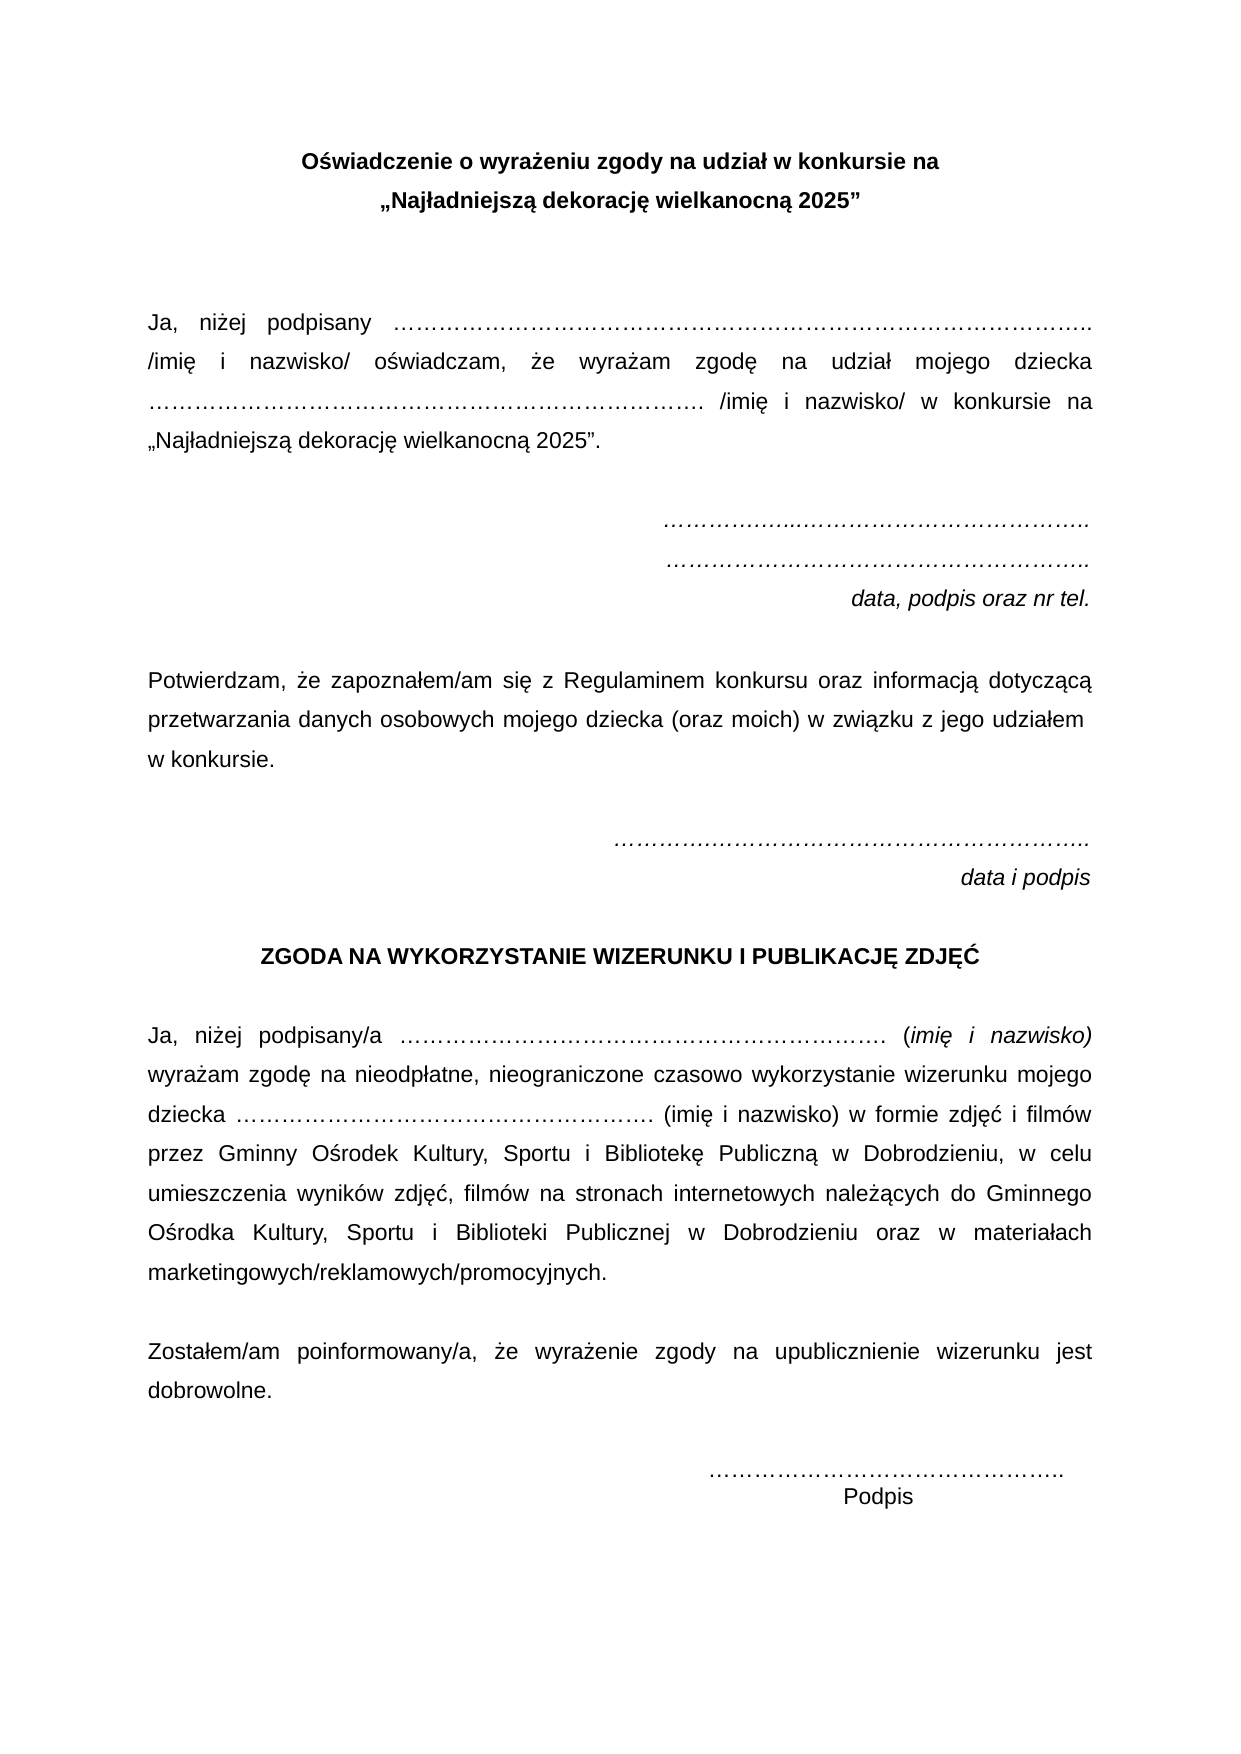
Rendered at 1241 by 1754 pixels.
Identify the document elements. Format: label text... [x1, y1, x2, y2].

text Potwierdzam, że zapoznałem/am się z Regulaminem konkursu oraz informacją dotyczącą przetwarzania danych osobowych mojego dziecka (oraz moich) w związku z jego udziałem w konkursie. [148, 667, 1093, 772]
list ZGODA NA WYKORZYSTANIE WIZERUNKU I PUBLIKACJĘ ZDJĘĆ [148, 943, 1093, 969]
text Ja, niżej podpisany ……………………………………………………………………………….. /imię i nazwisko/ oświadczam, że wyrażam zgodę na udział mojego dziecka ………………………………………………………………. /imię i nazwisko/ w konkursie na „Najładniejszą dekorację wielkanocną 2025”. [148, 309, 1093, 454]
text data, podpis oraz nr tel. [148, 585, 1093, 612]
text „Najładniejszą dekorację wielkanocną 2025” [148, 187, 1093, 255]
text Oświadczenie o wyrażeniu zgody na udział w konkursie na [148, 148, 1093, 174]
text ………….………………………………………….. [148, 824, 1093, 851]
list Zostałem/am poinformowany/a, że wyrażenie zgody na upublicznienie wizerunku jest dobrowolne. [148, 1338, 1093, 1404]
list Podpis [148, 1483, 1093, 1509]
list ……………………………………….. [148, 1456, 1093, 1483]
text ……………………………………………….. [148, 546, 1093, 572]
text data i podpis [148, 864, 1093, 890]
list Ja, niżej podpisany/a ………………………………………………………. (imię i nazwisko) wyrażam zgodę na nieodpłatne, nieograniczone czasowo wykorzystanie wizerunku mojego dziecka ………………………………………………. (imię i nazwisko) w formie zdjęć i filmów przez Gminny Ośrodek Kultury, Sportu i Bibliotekę Publiczną w Dobrodzieniu, w celu umieszczenia wyników zdjęć, filmów na stronach internetowych należących do Gminnego Ośrodka Kultury, Sportu i Biblioteki Publicznej w Dobrodzieniu oraz w materiałach marketingowych/reklamowych/promocyjnych. [148, 1022, 1093, 1285]
text ………….…...……………………………….. [148, 506, 1093, 533]
